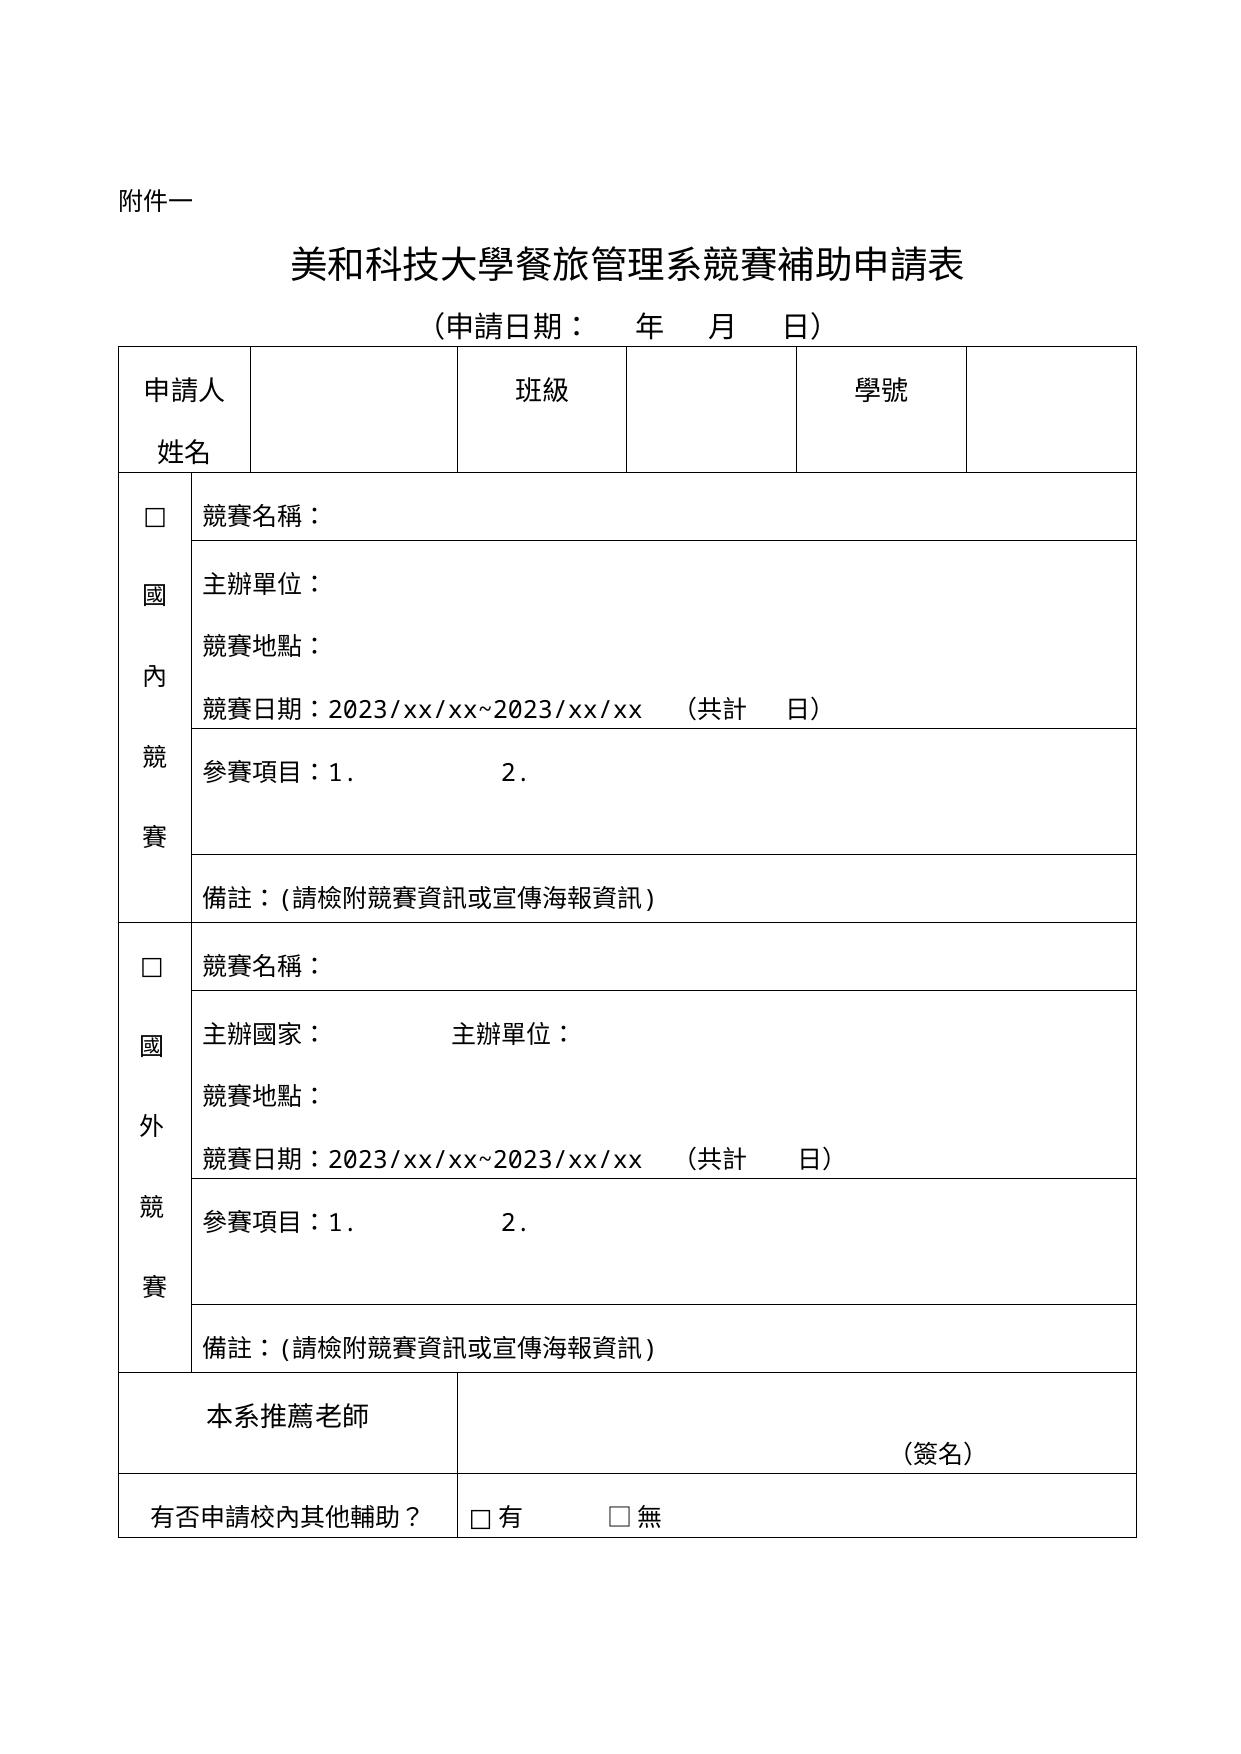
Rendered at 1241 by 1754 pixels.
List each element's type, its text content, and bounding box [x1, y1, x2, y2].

table_cell 競賽名稱： [192, 473, 1136, 539]
table_cell （簽名） [458, 1373, 1136, 1473]
text 附件一 [118, 158, 1137, 221]
table_cell 備註：(請檢附競賽資訊或宣傳海報資訊) [192, 855, 1136, 922]
table_cell □ 國 內 競 賽 [119, 473, 191, 922]
table_cell 競賽名稱： [192, 923, 1136, 990]
table_cell 參賽項目：1. 2. [192, 729, 1136, 854]
text 美和科技大學餐旅管理系競賽補助申請表 [118, 221, 1137, 283]
table_cell □ 國 外 競 賽 [119, 923, 191, 1372]
table_cell 備註：(請檢附競賽資訊或宣傳海報資訊) [192, 1305, 1136, 1372]
table_cell 本系推薦老師 [119, 1373, 457, 1473]
table_header 學號 [797, 347, 966, 472]
text （申請日期： 年 月 日） [118, 283, 1137, 346]
table_cell 參賽項目：1. 2. [192, 1179, 1136, 1304]
table_header 申請人 姓名 [119, 347, 250, 472]
table_cell 主辦國家： 主辦單位： 競賽地點： 競賽日期：2023/xx/xx~2023/xx/xx （共計 日） [192, 991, 1136, 1178]
table_header [251, 347, 457, 472]
table_cell 主辦單位： 競賽地點： 競賽日期：2023/xx/xx~2023/xx/xx （共計 日） [192, 541, 1136, 728]
table_cell 有否申請校內其他輔助？ [119, 1474, 457, 1537]
table_cell □ 有 □ 無 [458, 1474, 1136, 1537]
table_header [627, 347, 796, 472]
table_header 班級 [458, 347, 626, 472]
table_header [967, 347, 1136, 472]
